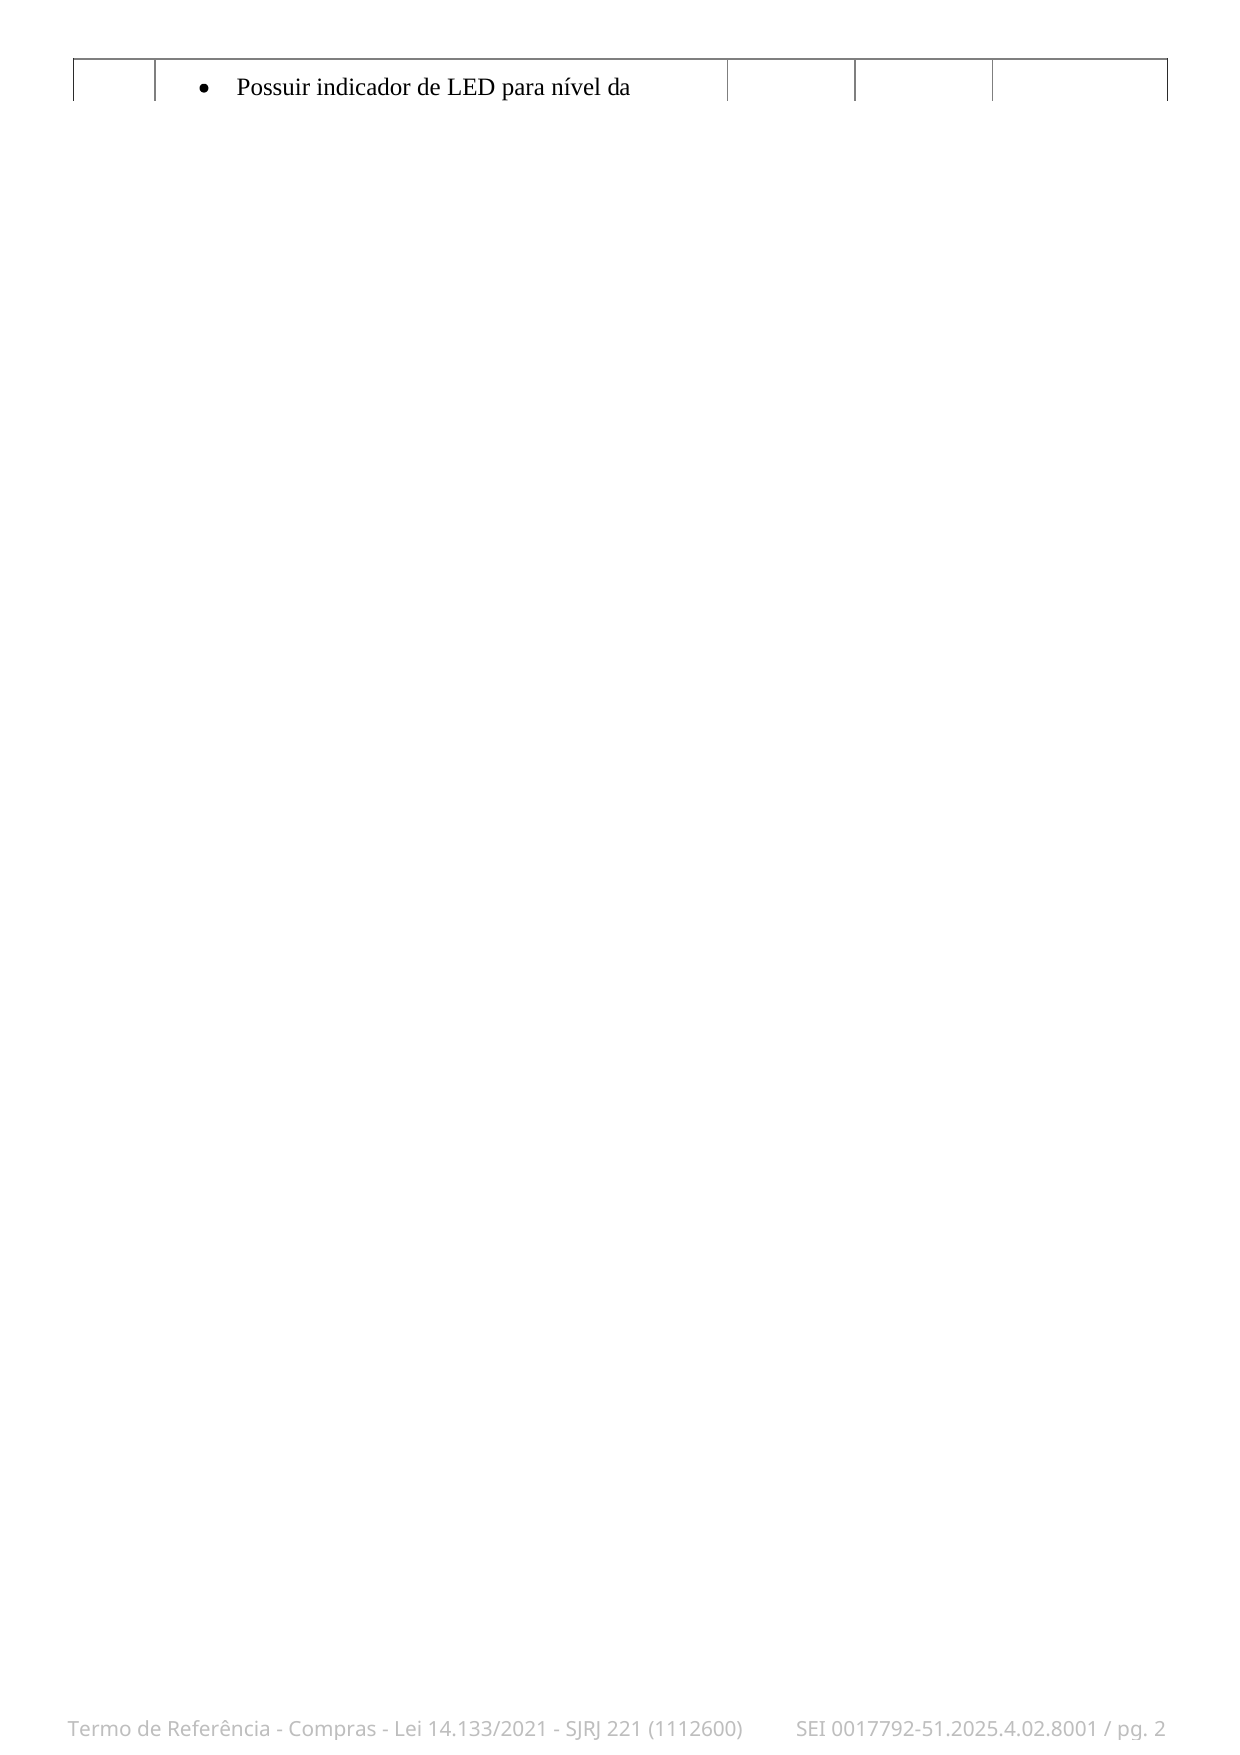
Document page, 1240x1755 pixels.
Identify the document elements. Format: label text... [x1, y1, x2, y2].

table_cell [856, 60, 992, 101]
table_cell Possuir indicador de LED para nível da [156, 60, 727, 101]
table_cell [993, 60, 1167, 101]
table_cell [728, 60, 854, 101]
table_cell [74, 60, 154, 101]
